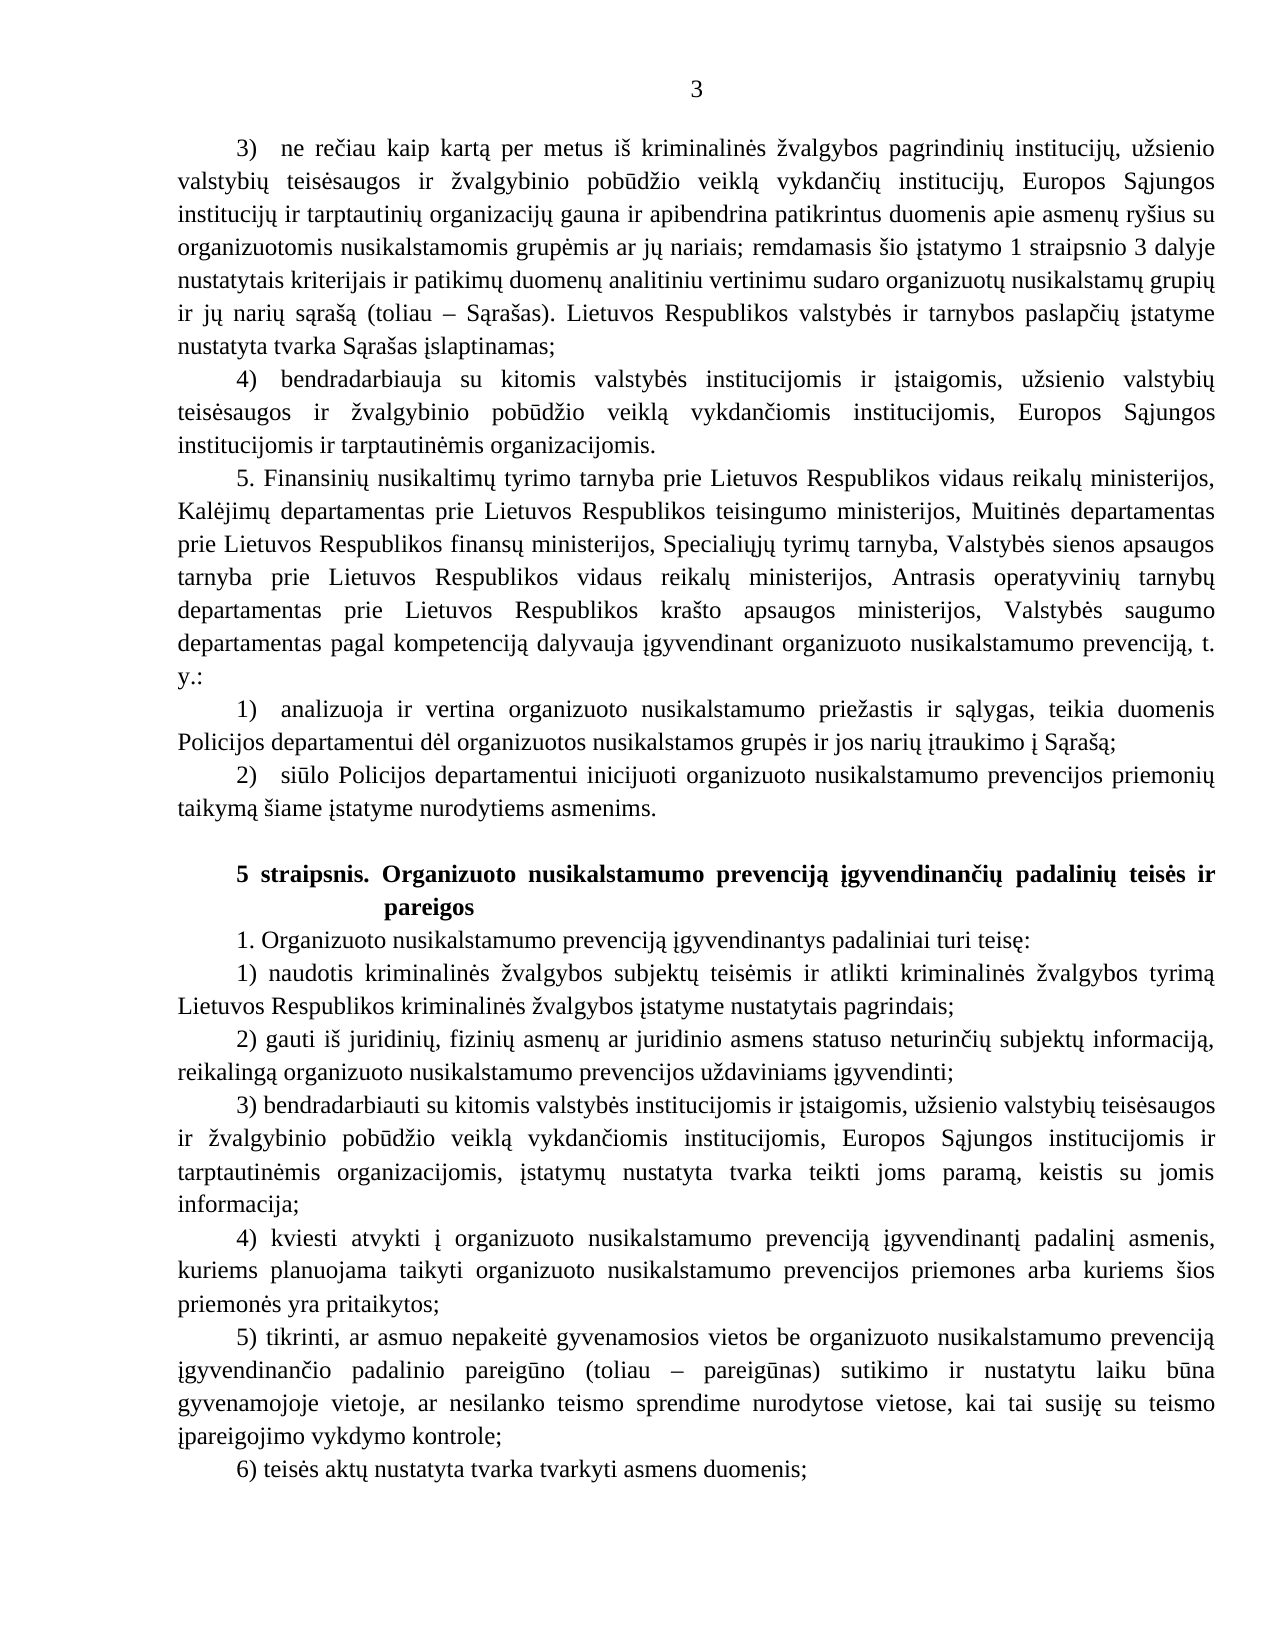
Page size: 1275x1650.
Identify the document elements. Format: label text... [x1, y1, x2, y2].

text 1) naudotis kriminalinės žvalgybos subjektų teisėmis ir atlikti kriminalinės žvalgybos tyrimą Lietuvos Respublikos kriminalinės žvalgybos įstatyme nustatytais pagrindais; [177, 958, 1216, 1020]
text 1) analizuoja ir vertina organizuoto nusikalstamumo priežastis ir sąlygas, teikia duomenis Policijos departamentui dėl organizuotos nusikalstamos grupės ir jos narių įtraukimo į Sąrašą; [177, 694, 1216, 756]
text 6) teisės aktų nustatyta tvarka tvarkyti asmens duomenis; [177, 1454, 1216, 1482]
text 4) kviesti atvykti į organizuoto nusikalstamumo prevenciją įgyvendinantį padalinį asmenis, kuriems planuojama taikyti organizuoto nusikalstamumo prevencijos priemones arba kuriems šios priemonės yra pritaikytos; [177, 1223, 1216, 1317]
text 2) siūlo Policijos departamentui inicijuoti organizuoto nusikalstamumo prevencijos priemonių taikymą šiame įstatyme nurodytiems asmenims. [177, 760, 1216, 822]
text 1. Organizuoto nusikalstamumo prevenciją įgyvendinantys padaliniai turi teisę: [177, 925, 1216, 954]
text 3) ne rečiau kaip kartą per metus iš kriminalinės žvalgybos pagrindinių institucijų, užsienio valstybių teisėsaugos ir žvalgybinio pobūdžio veiklą vykdančių institucijų, Europos Sąjungos institucijų ir tarptautinių organizacijų gauna ir apibendrina patikrintus duomenis apie asmenų ryšius su organizuotomis nusikalstamomis grupėmis ar jų nariais; remdamasis šio įstatymo 1 straipsnio 3 dalyje nustatytais kriterijais ir patikimų duomenų analitiniu vertinimu sudaro organizuotų nusikalstamų grupių ir jų narių sąrašą (toliau – Sąrašas). Lietuvos Respublikos valstybės ir tarnybos paslapčių įstatyme nustatyta tvarka Sąrašas įslaptinamas; [177, 133, 1216, 360]
text 2) gauti iš juridinių, fizinių asmenų ar juridinio asmens statuso neturinčių subjektų informaciją, reikalingą organizuoto nusikalstamumo prevencijos uždaviniams įgyvendinti; [177, 1024, 1216, 1086]
text 5 straipsnis. Organizuoto nusikalstamumo prevenciją įgyvendinančių padalinių teisės ir pareigos [236, 859, 1216, 921]
text 3) bendradarbiauti su kitomis valstybės institucijomis ir įstaigomis, užsienio valstybių teisėsaugos ir žvalgybinio pobūdžio veiklą vykdančiomis institucijomis, Europos Sąjungos institucijomis ir tarptautinėmis organizacijomis, įstatymų nustatyta tvarka teikti joms paramą, keistis su jomis informacija; [177, 1091, 1216, 1218]
text 5. Finansinių nusikaltimų tyrimo tarnyba prie Lietuvos Respublikos vidaus reikalų ministerijos, Kalėjimų departamentas prie Lietuvos Respublikos teisingumo ministerijos, Muitinės departamentas prie Lietuvos Respublikos finansų ministerijos, Specialiųjų tyrimų tarnyba, Valstybės sienos apsaugos tarnyba prie Lietuvos Respublikos vidaus reikalų ministerijos, Antrasis operatyvinių tarnybų departamentas prie Lietuvos Respublikos krašto apsaugos ministerijos, Valstybės saugumo departamentas pagal kompetenciją dalyvauja įgyvendinant organizuoto nusikalstamumo prevenciją, t. y.: [177, 463, 1216, 690]
text 5) tikrinti, ar asmuo nepakeitė gyvenamosios vietos be organizuoto nusikalstamumo prevenciją įgyvendinančio padalinio pareigūno (toliau – pareigūnas) sutikimo ir nustatytu laiku būna gyvenamojoje vietoje, ar nesilanko teismo sprendime nurodytose vietose, kai tai susiję su teismo įpareigojimo vykdymo kontrole; [177, 1322, 1216, 1449]
text 4) bendradarbiauja su kitomis valstybės institucijomis ir įstaigomis, užsienio valstybių teisėsaugos ir žvalgybinio pobūdžio veiklą vykdančiomis institucijomis, Europos Sąjungos institucijomis ir tarptautinėmis organizacijomis. [177, 364, 1216, 459]
